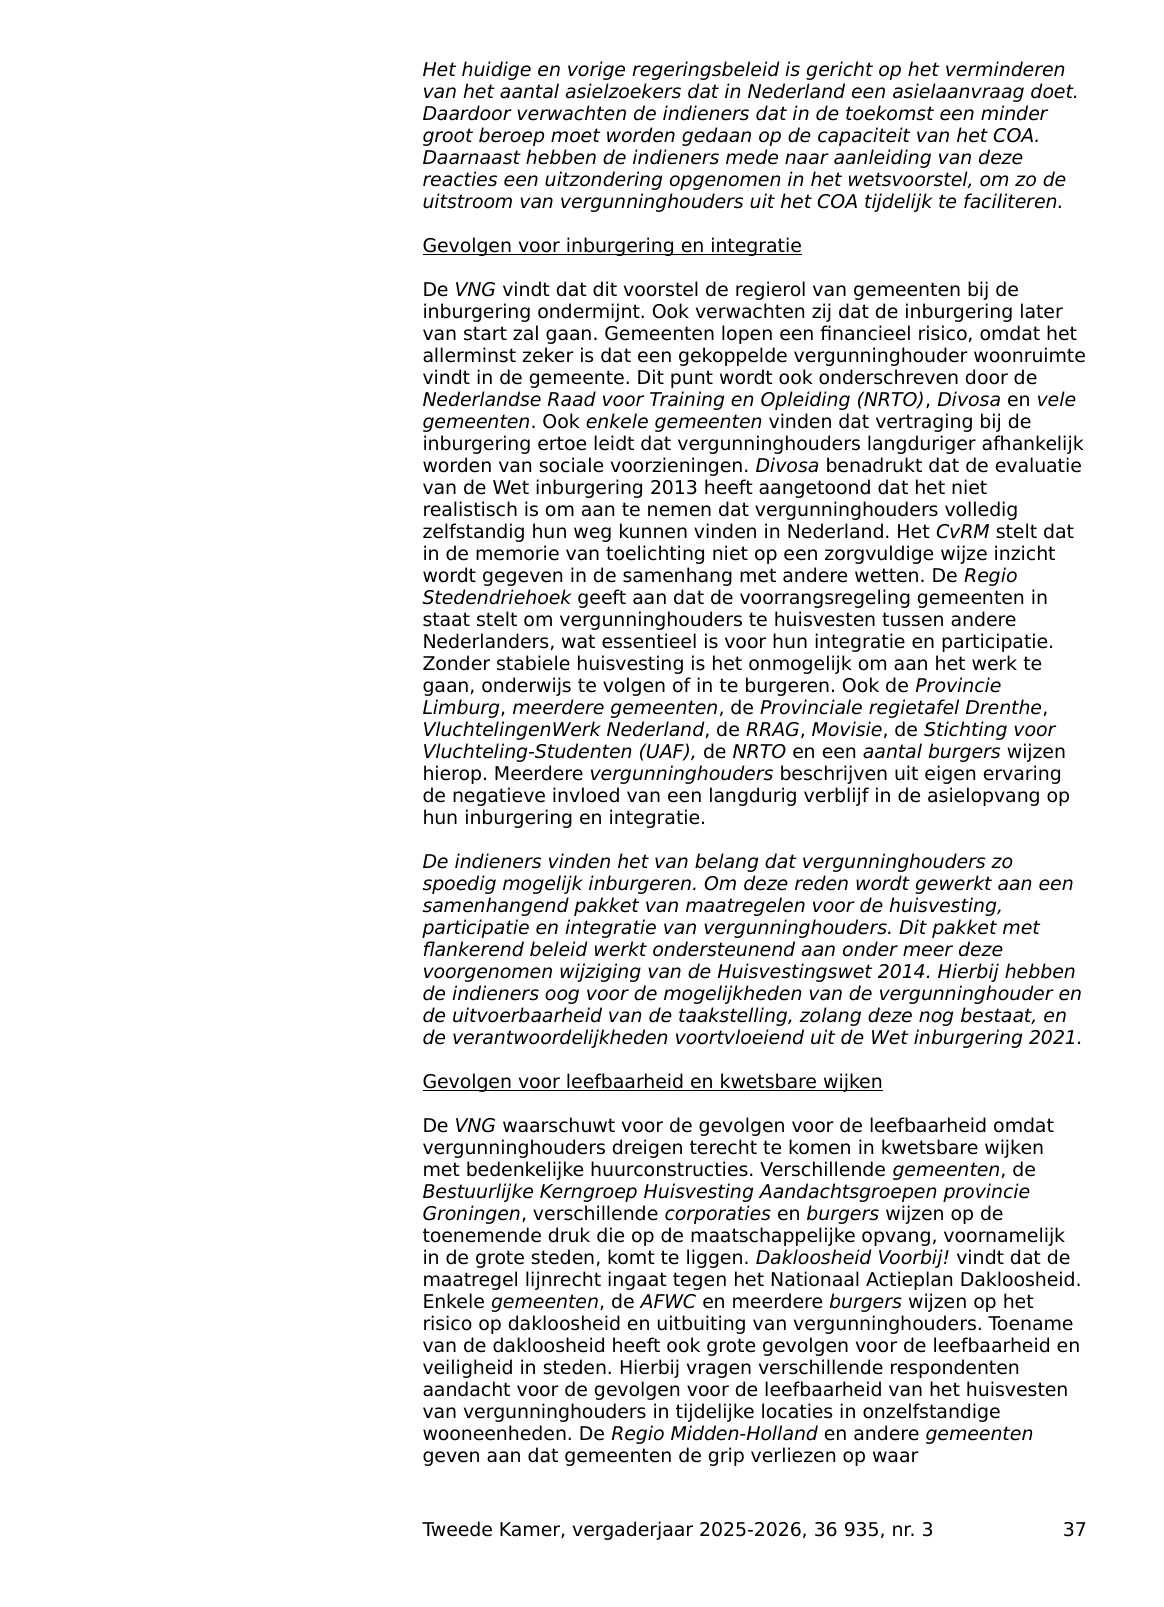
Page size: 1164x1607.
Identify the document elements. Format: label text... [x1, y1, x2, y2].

text De VNG waarschuwt voor de gevolgen voor de leefbaarheid omdat vergunninghouders dreigen terecht te komen in kwetsbare wijken met bedenkelijke huurconstructies. Verschillende gemeenten, de Bestuurlijke Kerngroep Huisvesting Aandachtsgroepen provincie Groningen, verschillende corporaties en burgers wijzen op de toenemende druk die op de maatschappelijke opvang, voornamelijk in de grote steden, komt te liggen. Dakloosheid Voorbij! vindt dat de maatregel lijnrecht ingaat tegen het Nationaal Actieplan Dakloosheid. Enkele gemeenten, de AFWC en meerdere burgers wijzen op het risico op dakloosheid en uitbuiting van vergunninghouders. Toename van de dakloosheid heeft ook grote gevolgen voor de leefbaarheid en veiligheid in steden. Hierbij vragen verschillende respondenten aandacht voor de gevolgen voor de leefbaarheid van het huisvesten van vergunninghouders in tijdelijke locaties in onzelfstandige wooneenheden. De Regio Midden-Holland en andere gemeenten geven aan dat gemeenten de grip verliezen op waar [422, 1115, 1087, 1467]
text De VNG vindt dat dit voorstel de regierol van gemeenten bij de inburgering ondermijnt. Ook verwachten zij dat de inburgering later van start zal gaan. Gemeenten lopen een financieel risico, omdat het allerminst zeker is dat een gekoppelde vergunninghouder woonruimte vindt in de gemeente. Dit punt wordt ook onderschreven door de Nederlandse Raad voor Training en Opleiding (NRTO), Divosa en vele gemeenten. Ook enkele gemeenten vinden dat vertraging bij de inburgering ertoe leidt dat vergunninghouders langduriger afhankelijk worden van sociale voorzieningen. Divosa benadrukt dat de evaluatie van de Wet inburgering 2013 heeft aangetoond dat het niet realistisch is om aan te nemen dat vergunninghouders volledig zelfstandig hun weg kunnen vinden in Nederland. Het CvRM stelt dat in de memorie van toelichting niet op een zorgvuldige wijze inzicht wordt gegeven in de samenhang met andere wetten. De Regio Stedendriehoek geeft aan dat de voorrangsregeling gemeenten in staat stelt om vergunninghouders te huisvesten tussen andere Nederlanders, wat essentieel is voor hun integratie en participatie. Zonder stabiele huisvesting is het onmogelijk om aan het werk te gaan, onderwijs te volgen of in te burgeren. Ook de Provincie Limburg, meerdere gemeenten, de Provinciale regietafel Drenthe, VluchtelingenWerk Nederland, de RRAG, Movisie, de Stichting voor Vluchteling-Studenten (UAF), de NRTO en een aantal burgers wijzen hierop. Meerdere vergunninghouders beschrijven uit eigen ervaring de negatieve invloed van een langdurig verblijf in de asielopvang op hun inburgering en integratie. [422, 279, 1087, 829]
subtitle Gevolgen voor leefbaarheid en kwetsbare wijken [422, 1071, 1087, 1093]
text Het huidige en vorige regeringsbeleid is gericht op het verminderen van het aantal asielzoekers dat in Nederland een asielaanvraag doet. Daardoor verwachten de indieners dat in de toekomst een minder groot beroep moet worden gedaan op de capaciteit van het COA. Daarnaast hebben de indieners mede naar aanleiding van deze reacties een uitzondering opgenomen in het wetsvoorstel, om zo de uitstroom van vergunninghouders uit het COA tijdelijk te faciliteren. [422, 59, 1087, 213]
text De indieners vinden het van belang dat vergunninghouders zo spoedig mogelijk inburgeren. Om deze reden wordt gewerkt aan een samenhangend pakket van maatregelen voor de huisvesting, participatie en integratie van vergunninghouders. Dit pakket met flankerend beleid werkt ondersteunend aan onder meer deze voorgenomen wijziging van de Huisvestingswet 2014. Hierbij hebben de indieners oog voor de mogelijkheden van de vergunninghouder en de uitvoerbaarheid van de taakstelling, zolang deze nog bestaat, en de verantwoordelijkheden voortvloeiend uit de Wet inburgering 2021. [422, 851, 1087, 1049]
subtitle Gevolgen voor inburgering en integratie [422, 235, 1087, 257]
